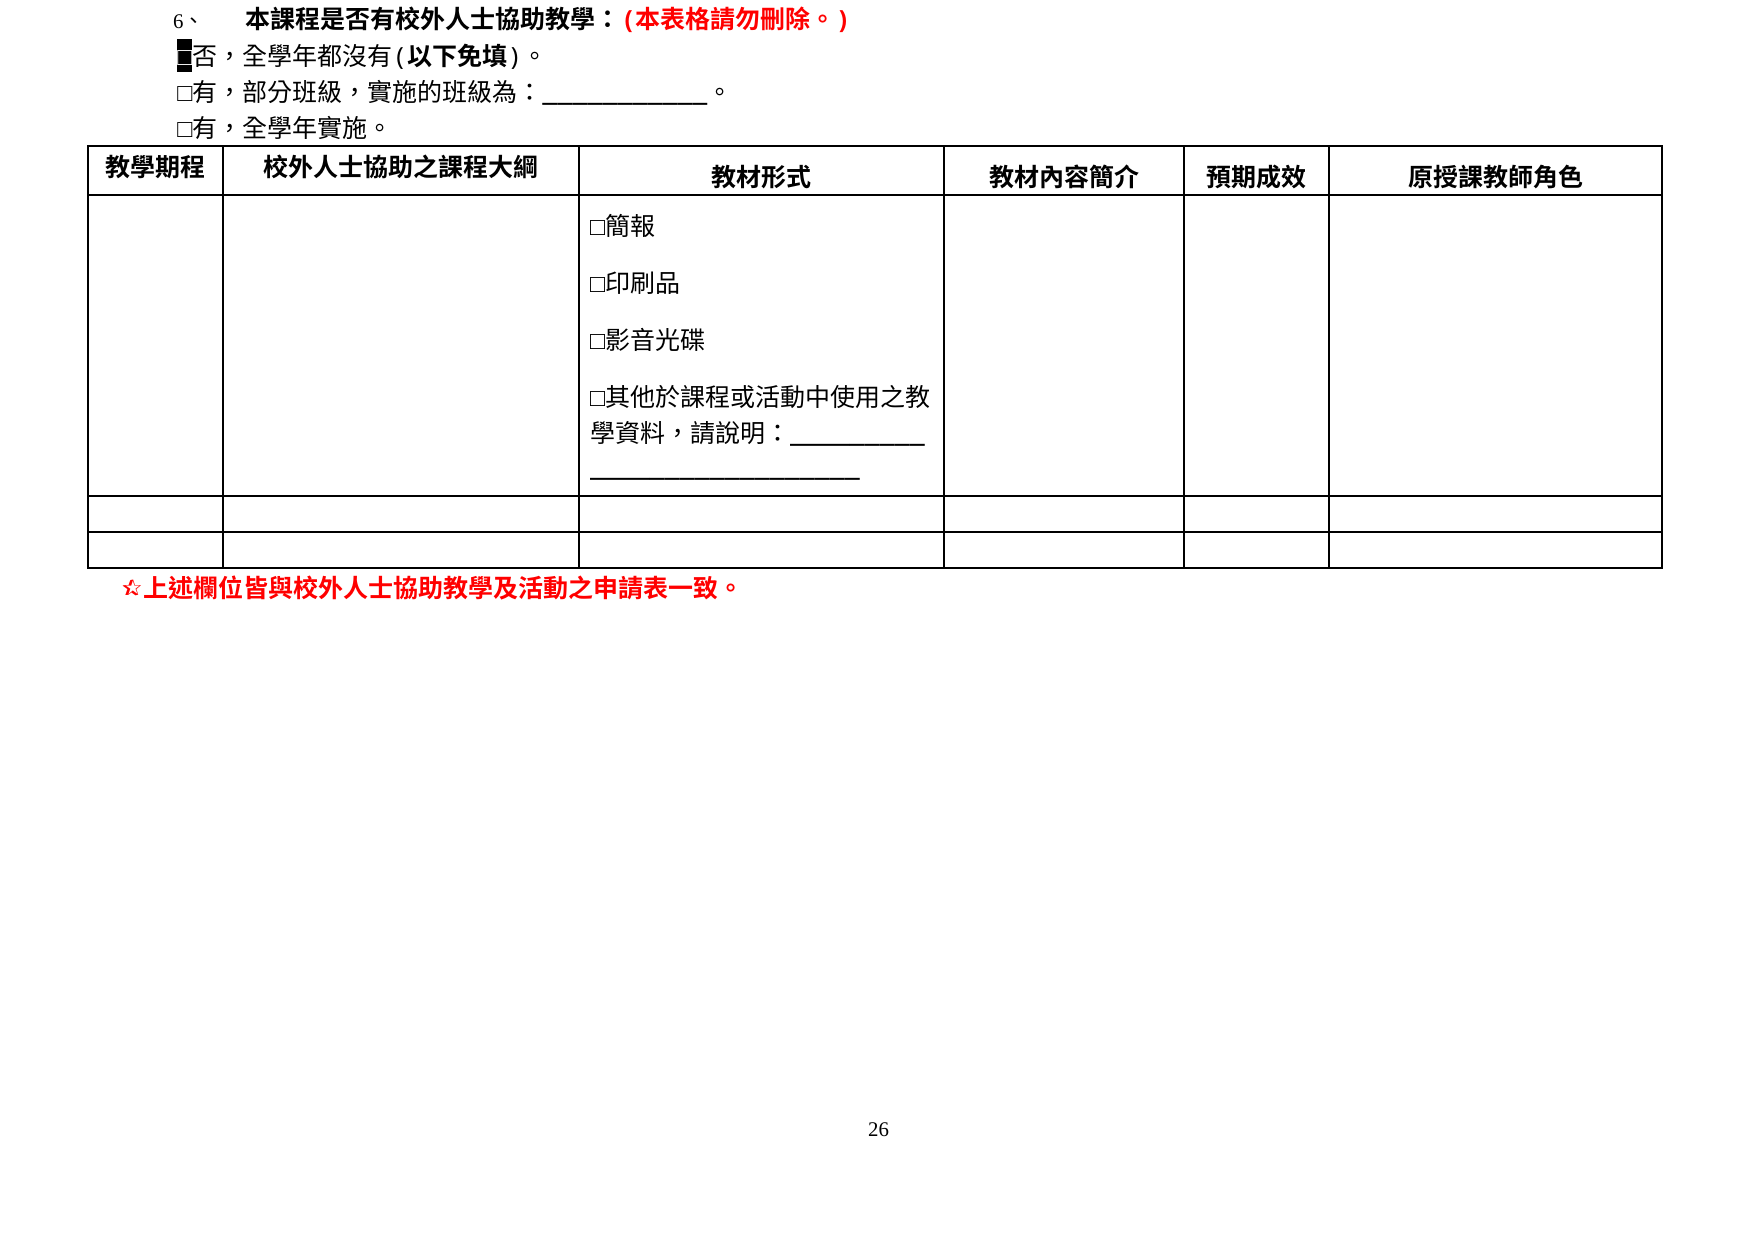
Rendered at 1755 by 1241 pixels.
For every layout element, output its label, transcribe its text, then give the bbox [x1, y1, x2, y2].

text □否，全學年都沒有(以下免填)。 [121, 36, 1636, 72]
table_cell [1185, 497, 1328, 531]
table_cell [224, 533, 578, 567]
table_cell [945, 497, 1183, 531]
table_cell [1330, 533, 1661, 567]
table_cell [1330, 497, 1661, 531]
table_cell [89, 533, 222, 567]
table_cell [580, 533, 943, 567]
table_header 校外人士協助之課程大綱 [224, 147, 578, 194]
table_cell [89, 497, 222, 531]
table_cell □簡報 □印刷品 □影音光碟 □其他於課程或活動中使用之教學資料，請說明：___________________________ [580, 196, 943, 494]
text 上述欄位皆與校外人士協助教學及活動之申請表一致。 [121, 569, 1636, 605]
table_cell [945, 196, 1183, 494]
table_header 教材內容簡介 [945, 147, 1183, 194]
list 本課程是否有校外人士協助教學：(本表格請勿刪除。) [171, 0, 1636, 36]
table_header 教材形式 [580, 147, 943, 194]
table_cell [224, 196, 578, 494]
table_header 教學期程 [89, 147, 222, 194]
table_cell [1185, 533, 1328, 567]
table_header 預期成效 [1185, 147, 1328, 194]
table_cell [1330, 196, 1661, 494]
table_cell [1185, 196, 1328, 494]
text □有，部分班級，實施的班級為：___________。 [121, 72, 1636, 109]
table_cell [89, 196, 222, 494]
table_cell [580, 497, 943, 531]
table_cell [945, 533, 1183, 567]
table_cell [224, 497, 578, 531]
text □有，全學年實施。 [121, 109, 1636, 145]
table_header 原授課教師角色 [1330, 147, 1661, 194]
